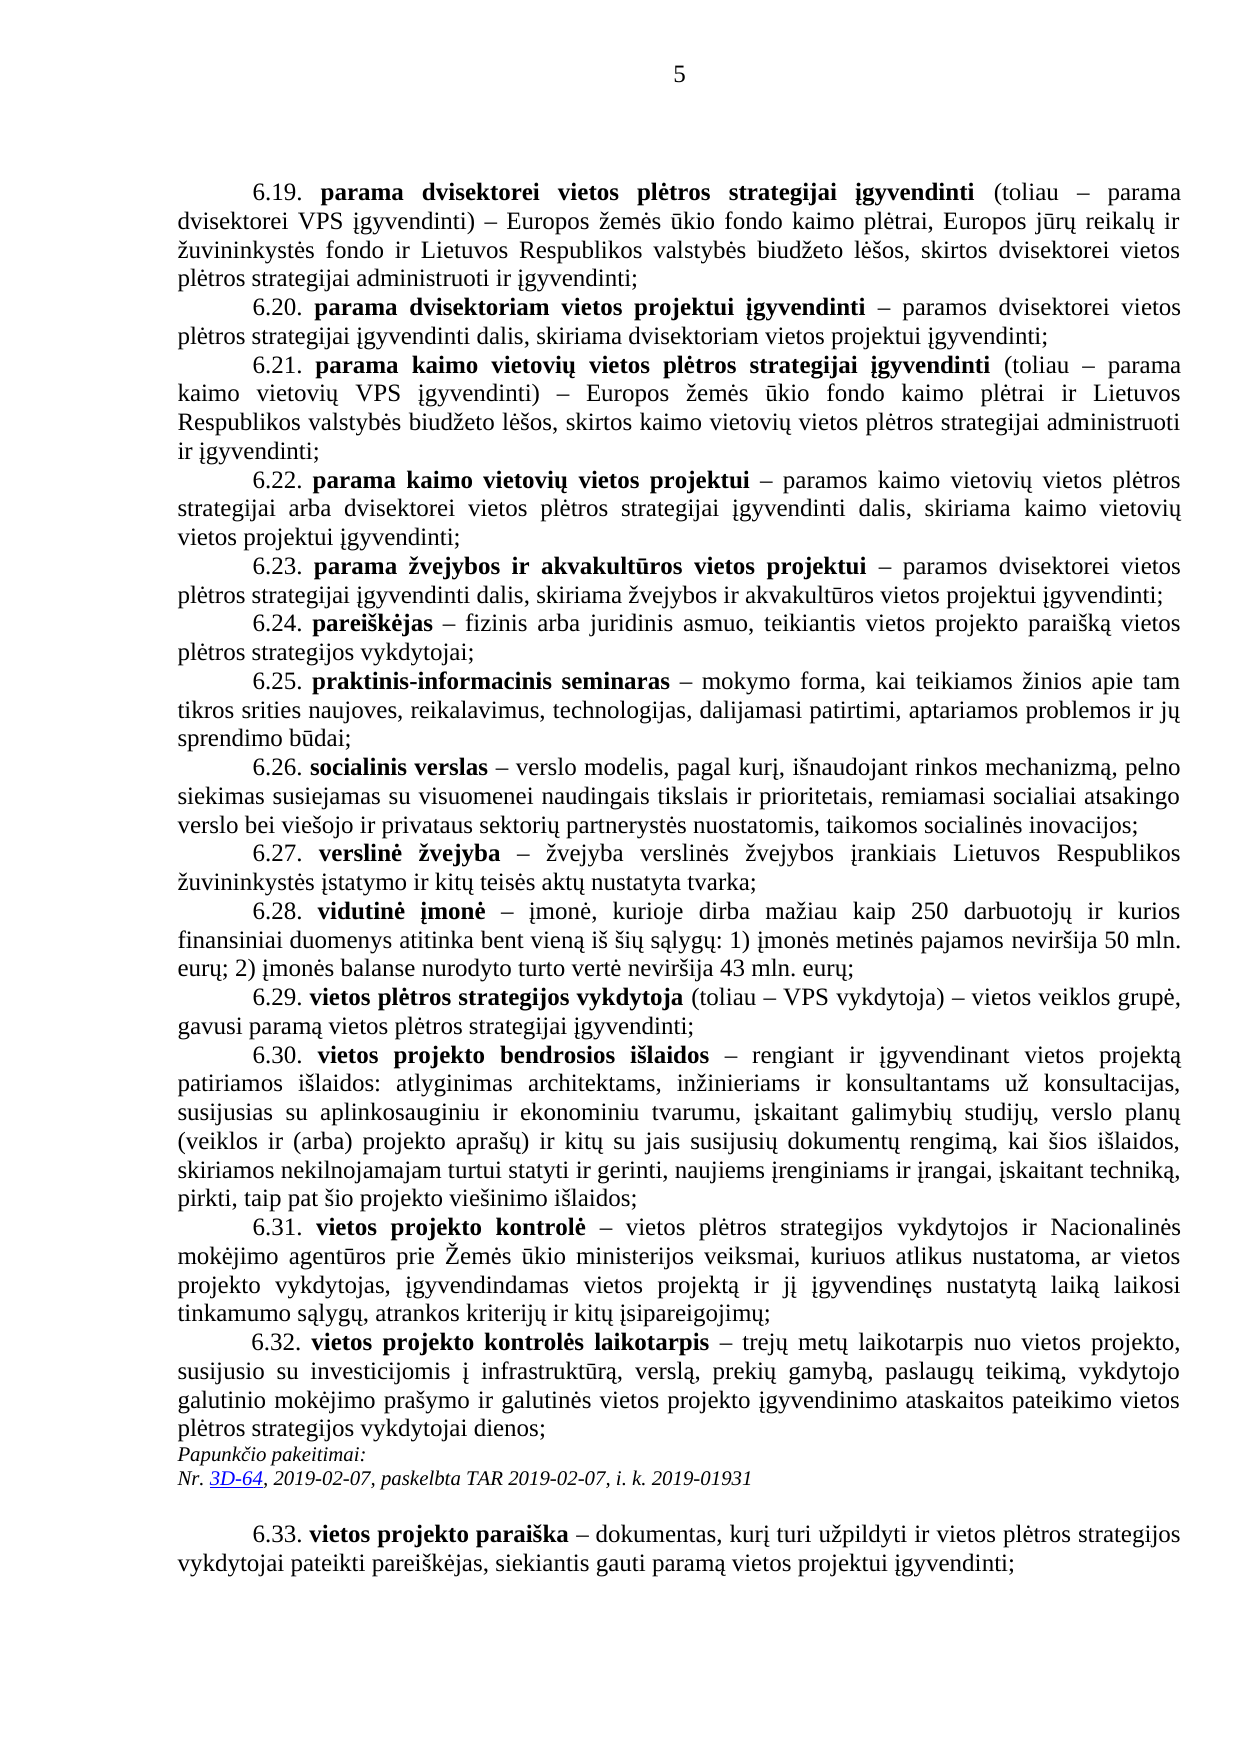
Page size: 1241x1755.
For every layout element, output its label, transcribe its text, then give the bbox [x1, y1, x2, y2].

text 6.30. vietos projekto bendrosios išlaidos – rengiant ir įgyvendinant vietos projektą patiriamos išlaidos: atlyginimas architektams, inžinieriams ir konsultantams už konsultacijas, susijusias su aplinkosauginiu ir ekonominiu tvarumu, įskaitant galimybių studijų, verslo planų (veiklos ir (arba) projekto aprašų) ir kitų su jais susijusių dokumentų rengimą, kai šios išlaidos, skiriamos nekilnojamajam turtui statyti ir gerinti, naujiems įrenginiams ir įrangai, įskaitant techniką, pirkti, taip pat šio projekto viešinimo išlaidos; [177, 1040, 1181, 1212]
text 6.23. parama žvejybos ir akvakultūros vietos projektui – paramos dvisektorei vietos plėtros strategijai įgyvendinti dalis, skiriama žvejybos ir akvakultūros vietos projektui įgyvendinti; [177, 551, 1181, 608]
text 6.22. parama kaimo vietovių vietos projektui – paramos kaimo vietovių vietos plėtros strategijai arba dvisektorei vietos plėtros strategijai įgyvendinti dalis, skiriama kaimo vietovių vietos projektui įgyvendinti; [177, 465, 1181, 551]
text 6.29. vietos plėtros strategijos vykdytoja (toliau – VPS vykdytoja) – vietos veiklos grupė, gavusi paramą vietos plėtros strategijai įgyvendinti; [177, 982, 1181, 1040]
text 6.21. parama kaimo vietovių vietos plėtros strategijai įgyvendinti (toliau – parama kaimo vietovių VPS įgyvendinti) – Europos žemės ūkio fondo kaimo plėtrai ir Lietuvos Respublikos valstybės biudžeto lėšos, skirtos kaimo vietovių vietos plėtros strategijai administruoti ir įgyvendinti; [177, 350, 1181, 465]
text 6.31. vietos projekto kontrolė – vietos plėtros strategijos vykdytojos ir Nacionalinės mokėjimo agentūros prie Žemės ūkio ministerijos veiksmai, kuriuos atlikus nustatoma, ar vietos projekto vykdytojas, įgyvendindamas vietos projektą ir jį įgyvendinęs nustatytą laiką laikosi tinkamumo sąlygų, atrankos kriterijų ir kitų įsipareigojimų; [177, 1212, 1181, 1327]
text 6.33. vietos projekto paraiška – dokumentas, kurį turi užpildyti ir vietos plėtros strategijos vykdytojai pateikti pareiškėjas, siekiantis gauti paramą vietos projektui įgyvendinti; [177, 1519, 1181, 1577]
text 6.32. vietos projekto kontrolės laikotarpis – trejų metų laikotarpis nuo vietos projekto, susijusio su investicijomis į infrastruktūrą, verslą, prekių gamybą, paslaugų teikimą, vykdytojo galutinio mokėjimo prašymo ir galutinės vietos projekto įgyvendinimo ataskaitos pateikimo vietos plėtros strategijos vykdytojai dienos; [177, 1327, 1181, 1442]
text 6.25. praktinis-informacinis seminaras – mokymo forma, kai teikiamos žinios apie tam tikros srities naujoves, reikalavimus, technologijas, dalijamasi patirtimi, aptariamos problemos ir jų sprendimo būdai; [177, 666, 1181, 752]
text 6.19. parama dvisektorei vietos plėtros strategijai įgyvendinti (toliau – parama dvisektorei VPS įgyvendinti) – Europos žemės ūkio fondo kaimo plėtrai, Europos jūrų reikalų ir žuvininkystės fondo ir Lietuvos Respublikos valstybės biudžeto lėšos, skirtos dvisektorei vietos plėtros strategijai administruoti ir įgyvendinti; [177, 177, 1181, 292]
text 6.26. socialinis verslas – verslo modelis, pagal kurį, išnaudojant rinkos mechanizmą, pelno siekimas susiejamas su visuomenei naudingais tikslais ir prioritetais, remiamasi socialiai atsakingo verslo bei viešojo ir privataus sektorių partnerystės nuostatomis, taikomos socialinės inovacijos; [177, 752, 1181, 838]
text 6.27. verslinė žvejyba – žvejyba verslinės žvejybos įrankiais Lietuvos Respublikos žuvininkystės įstatymo ir kitų teisės aktų nustatyta tvarka; [177, 838, 1181, 896]
text 6.24. pareiškėjas – fizinis arba juridinis asmuo, teikiantis vietos projekto paraišką vietos plėtros strategijos vykdytojai; [177, 608, 1181, 666]
text 6.28. vidutinė įmonė – įmonė, kurioje dirba mažiau kaip 250 darbuotojų ir kurios finansiniai duomenys atitinka bent vieną iš šių sąlygų: 1) įmonės metinės pajamos neviršija 50 mln. eurų; 2) įmonės balanse nurodyto turto vertė neviršija 43 mln. eurų; [177, 896, 1181, 982]
text 6.20. parama dvisektoriam vietos projektui įgyvendinti – paramos dvisektorei vietos plėtros strategijai įgyvendinti dalis, skiriama dvisektoriam vietos projektui įgyvendinti; [177, 292, 1181, 350]
text Papunkčio pakeitimai: [177, 1442, 1181, 1466]
text Nr. 3D-64, 2019-02-07, paskelbta TAR 2019-02-07, i. k. 2019-01931 [177, 1466, 1181, 1490]
